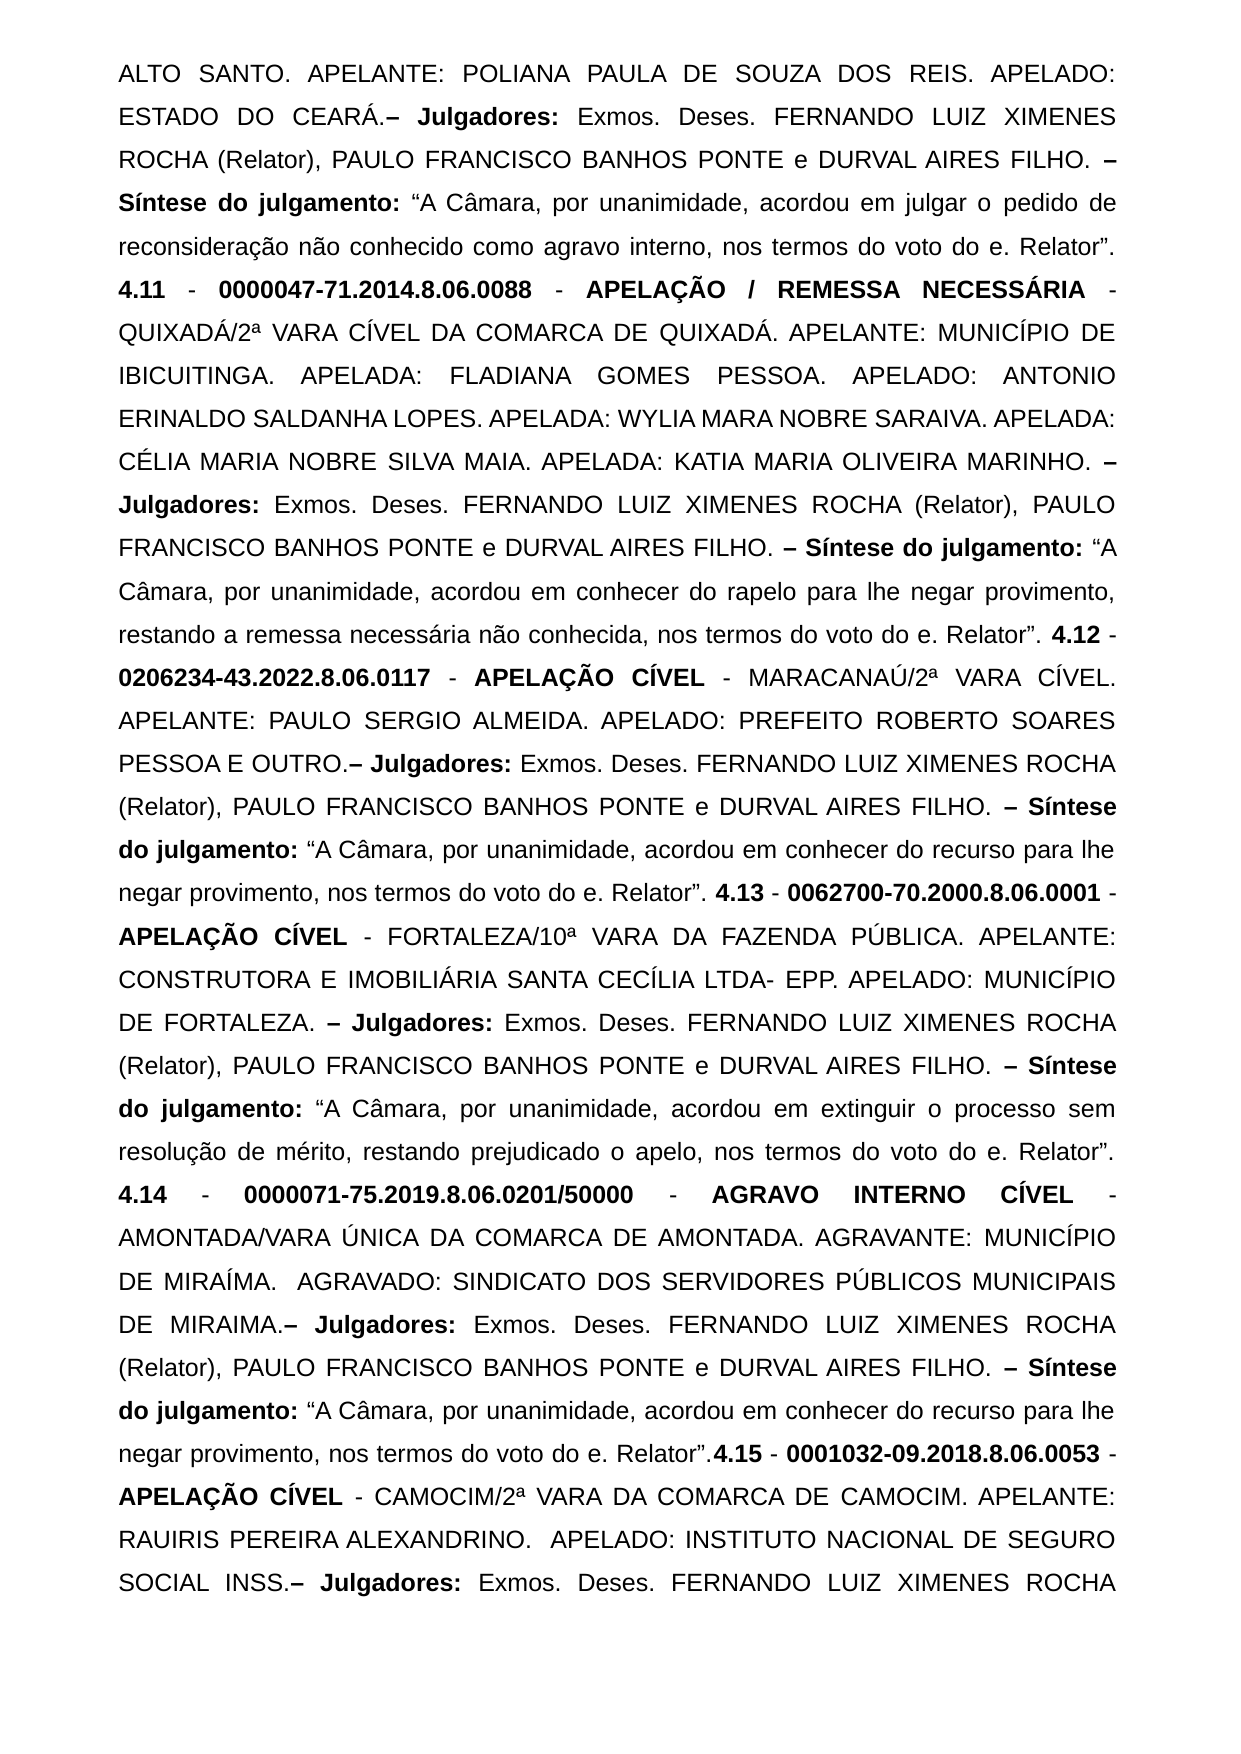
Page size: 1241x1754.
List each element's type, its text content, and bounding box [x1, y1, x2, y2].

text ALTO SANTO. APELANTE: POLIANA PAULA DE SOUZA DOS REIS. APELADO: ESTADO DO CEARÁ.– Julgadores: Exmos. Deses. FERNANDO LUIZ XIMENES ROCHA (Relator), PAULO FRANCISCO BANHOS PONTE e DURVAL AIRES FILHO. – Síntese do julgamento: “A Câmara, por unanimidade, acordou em julgar o pedido de reconsideração não conhecido como agravo interno, nos termos do voto do e. Relator”. 4.11 - 0000047-71.2014.8.06.0088 - APELAÇÃO / REMESSA NECESSÁRIA - QUIXADÁ/2ª VARA CÍVEL DA COMARCA DE QUIXADÁ. APELANTE: MUNICÍPIO DE IBICUITINGA. APELADA: FLADIANA GOMES PESSOA. APELADO: ANTONIO ERINALDO SALDANHA LOPES. APELADA: WYLIA MARA NOBRE SARAIVA. APELADA: CÉLIA MARIA NOBRE SILVA MAIA. APELADA: KATIA MARIA OLIVEIRA MARINHO. – Julgadores: Exmos. Deses. FERNANDO LUIZ XIMENES ROCHA (Relator), PAULO FRANCISCO BANHOS PONTE e DURVAL AIRES FILHO. – Síntese do julgamento: “A Câmara, por unanimidade, acordou em conhecer do rapelo para lhe negar provimento, restando a remessa necessária não conhecida, nos termos do voto do e. Relator”. 4.12 - 0206234-43.2022.8.06.0117 - APELAÇÃO CÍVEL - MARACANAÚ/2ª VARA CÍVEL. APELANTE: PAULO SERGIO ALMEIDA. APELADO: PREFEITO ROBERTO SOARES PESSOA E OUTRO.– Julgadores: Exmos. Deses. FERNANDO LUIZ XIMENES ROCHA (Relator), PAULO FRANCISCO BANHOS PONTE e DURVAL AIRES FILHO. – Síntese do julgamento: “A Câmara, por unanimidade, acordou em conhecer do recurso para lhe negar provimento, nos termos do voto do e. Relator”. 4.13 - 0062700-70.2000.8.06.0001 - APELAÇÃO CÍVEL - FORTALEZA/10ª VARA DA FAZENDA PÚBLICA. APELANTE: CONSTRUTORA E IMOBILIÁRIA SANTA CECÍLIA LTDA- EPP. APELADO: MUNICÍPIO DE FORTALEZA. – Julgadores: Exmos. Deses. FERNANDO LUIZ XIMENES ROCHA (Relator), PAULO FRANCISCO BANHOS PONTE e DURVAL AIRES FILHO. – Síntese do julgamento: “A Câmara, por unanimidade, acordou em extinguir o processo sem resolução de mérito, restando prejudicado o apelo, nos termos do voto do e. Relator”. 4.14 - 0000071-75.2019.8.06.0201/50000 - AGRAVO INTERNO CÍVEL - AMONTADA/VARA ÚNICA DA COMARCA DE AMONTADA. AGRAVANTE: MUNICÍPIO DE MIRAÍMA. AGRAVADO: SINDICATO DOS SERVIDORES PÚBLICOS MUNICIPAIS DE MIRAIMA.– Julgadores: Exmos. Deses. FERNANDO LUIZ XIMENES ROCHA (Relator), PAULO FRANCISCO BANHOS PONTE e DURVAL AIRES FILHO. – Síntese do julgamento: “A Câmara, por unanimidade, acordou em conhecer do recurso para lhe negar provimento, nos termos do voto do e. Relator”.4.15 - 0001032-09.2018.8.06.0053 - APELAÇÃO CÍVEL - CAMOCIM/2ª VARA DA COMARCA DE CAMOCIM. APELANTE: RAUIRIS PEREIRA ALEXANDRINO. APELADO: INSTITUTO NACIONAL DE SEGURO SOCIAL INSS.– Julgadores: Exmos. Deses. FERNANDO LUIZ XIMENES ROCHA [118, 59, 1117, 1597]
